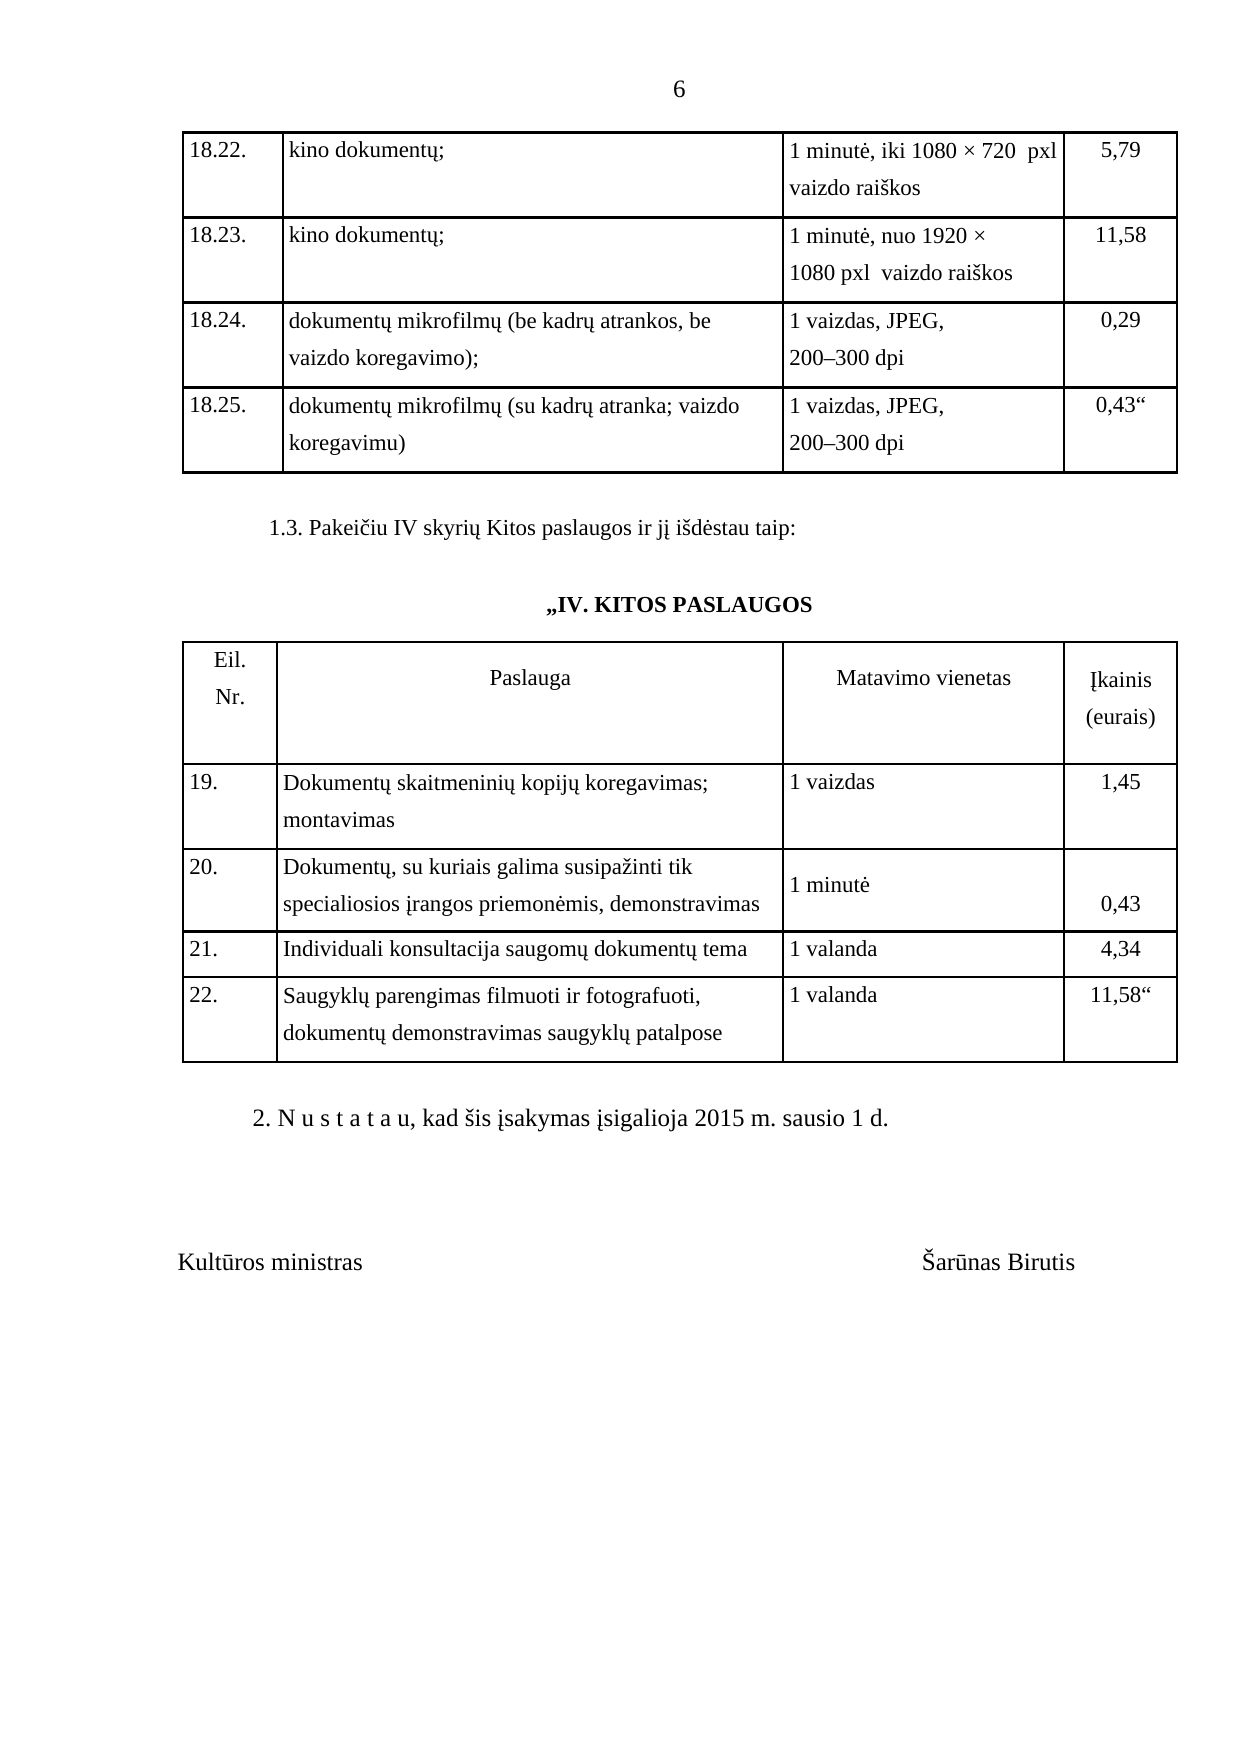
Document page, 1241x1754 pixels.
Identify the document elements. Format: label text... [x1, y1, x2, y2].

table_cell Dokumentų skaitmeninių kopijų koregavimas; montavimas [278, 765, 782, 848]
table_cell 0,43“ [1065, 389, 1176, 471]
table_cell 1 vaizdas [784, 765, 1063, 848]
table_cell 1 minutė, nuo 1920 × 1080 pxl vaizdo raiškos [784, 219, 1063, 301]
table_cell 11,58 [1065, 219, 1176, 301]
table_cell dokumentų mikrofilmų (su kadrų atranka; vaizdo koregavimu) [284, 389, 782, 471]
table_cell 1 minutė [784, 850, 1063, 930]
table_cell 4,34 [1065, 933, 1176, 976]
text 2. N u s t a t a u, kad šis įsakymas įsigalioja 2015 m. sausio 1 d. [177, 1103, 1181, 1132]
table_cell 21. [184, 933, 276, 976]
text Kultūros ministras Šarūnas Birutis [177, 1230, 1181, 1280]
table_cell 1 vaizdas, JPEG, 200–300 dpi [784, 304, 1063, 386]
table_cell 18.23. [184, 219, 282, 301]
table_cell 1 valanda [784, 978, 1063, 1061]
table_cell kino dokumentų; [284, 134, 782, 216]
table_cell 1 valanda [784, 933, 1063, 976]
table_cell 19. [184, 765, 276, 848]
table_cell 5,79 [1065, 134, 1176, 216]
table_header Matavimo vienetas [784, 643, 1063, 763]
text 1.3. Pakeičiu IV skyrių Kitos paslaugos ir jį išdėstau taip: [177, 514, 1181, 540]
table_cell 0,29 [1065, 304, 1176, 386]
table_cell 18.25. [184, 389, 282, 471]
table_cell dokumentų mikrofilmų (be kadrų atrankos, be vaizdo koregavimo); [284, 304, 782, 386]
table_cell Saugyklų parengimas filmuoti ir fotografuoti, dokumentų demonstravimas saugyklų patalpose [278, 978, 782, 1061]
table_cell 11,58“ [1065, 978, 1176, 1061]
table_cell 1 vaizdas, JPEG, 200–300 dpi [784, 389, 1063, 471]
table_cell kino dokumentų; [284, 219, 782, 301]
table_cell Individuali konsultacija saugomų dokumentų tema [278, 933, 782, 976]
table_cell 0,43 [1065, 850, 1176, 930]
table_cell Dokumentų, su kuriais galima susipažinti tik specialiosios įrangos priemonėmis, demonstravimas [278, 850, 782, 930]
table_cell 18.24. [184, 304, 282, 386]
table_cell 1 minutė, iki 1080 × 720 pxl vaizdo raiškos [784, 134, 1063, 216]
table_cell 22. [184, 978, 276, 1061]
table_header Įkainis (eurais) [1065, 643, 1176, 763]
text „IV. KITOS PASLAUGOS [177, 591, 1181, 617]
table_header Paslauga [278, 643, 782, 763]
table_cell 1,45 [1065, 765, 1176, 848]
table_cell 20. [184, 850, 276, 930]
table_cell 18.22. [184, 134, 282, 216]
table_header Eil. Nr. [184, 643, 276, 763]
